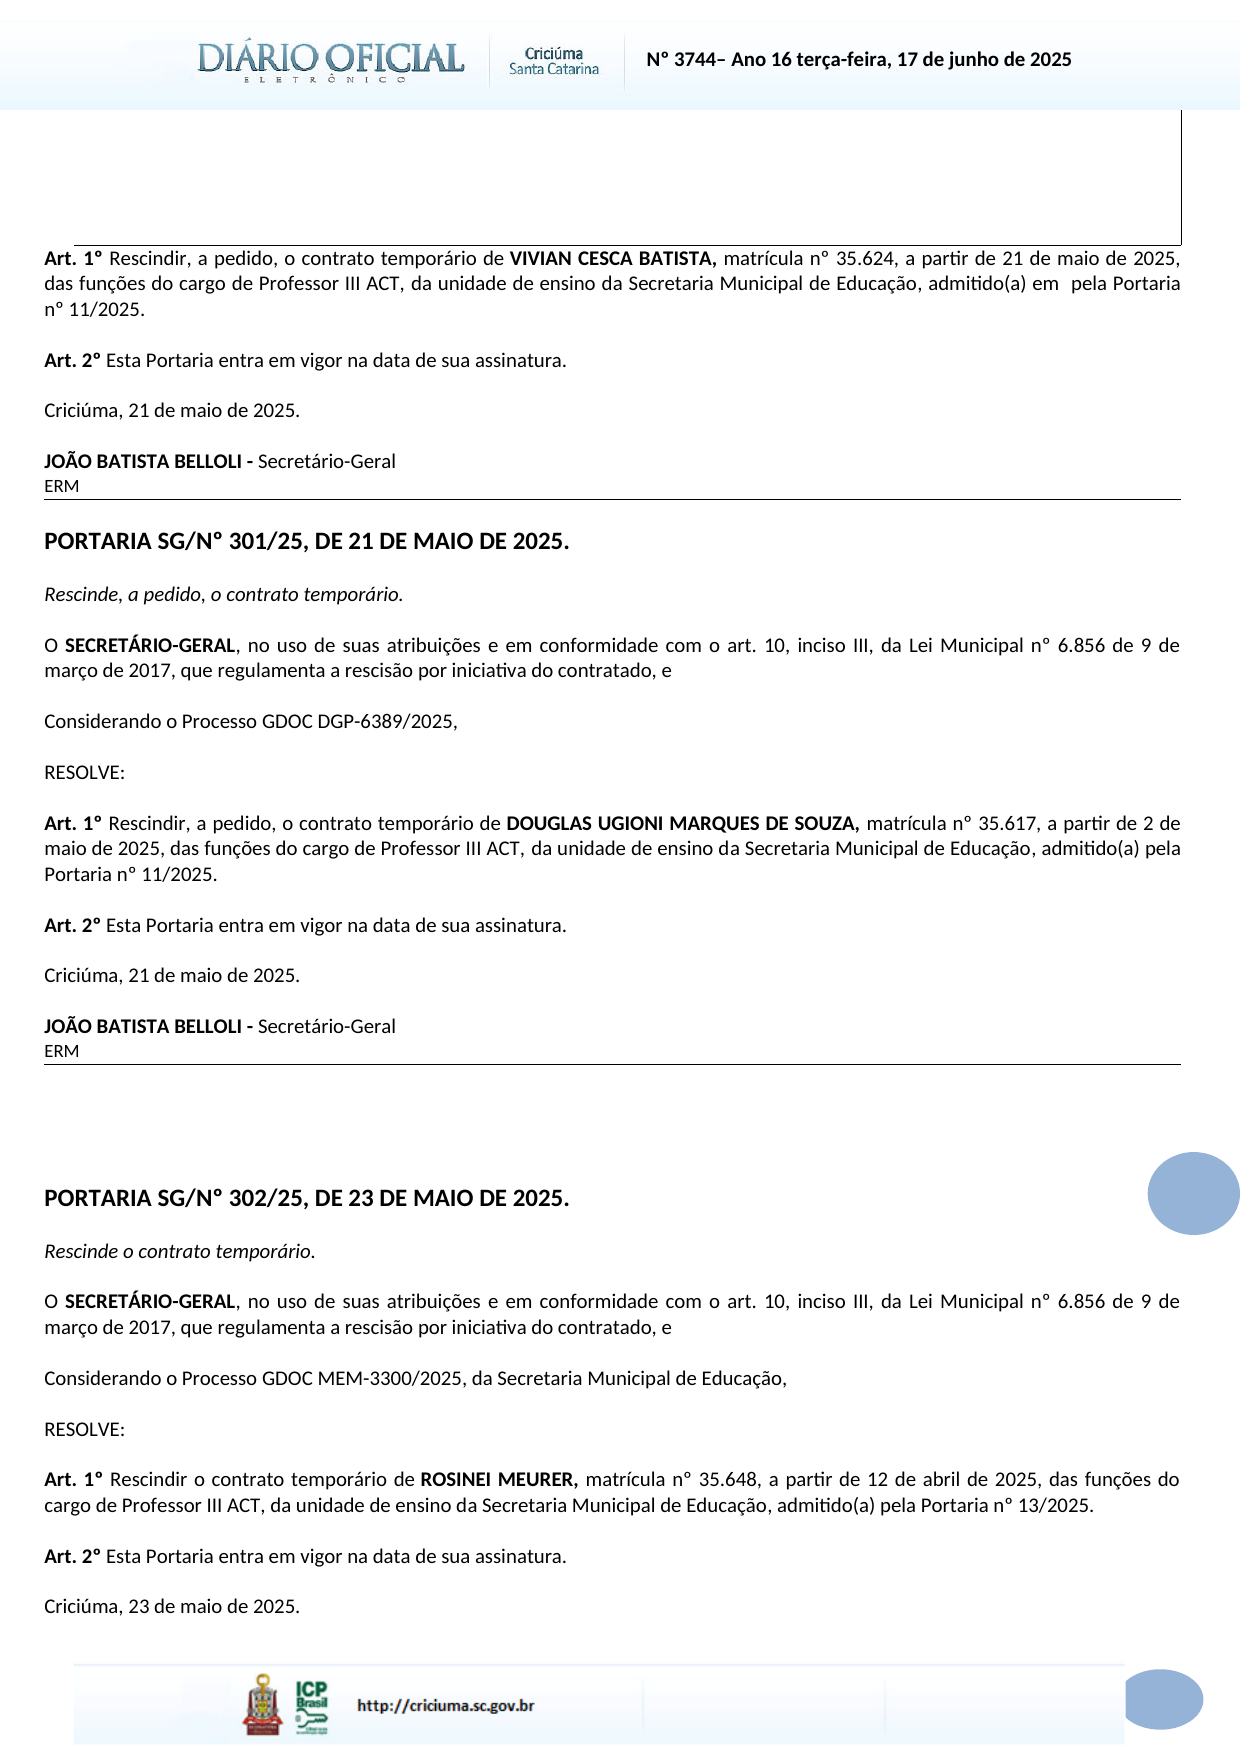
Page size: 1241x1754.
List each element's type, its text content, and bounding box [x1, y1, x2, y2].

text Art. 2º Esta Portaria entra em vigor na data de sua assinatura. [44, 347, 1181, 372]
text Criciúma, 21 de maio de 2025. [44, 398, 1181, 423]
text ERM [44, 474, 1181, 499]
text Art. 1º Rescindir o contrato temporário de ROSINEI MEURER, matrícula nº 35.648, a partir de 12 de abril de 2025, das funções do cargo de Professor III ACT, da unidade de ensino da Secretaria Municipal de Educação, admitido(a) pela Portaria nº 13/2025. [44, 1467, 1181, 1517]
text Criciúma, 23 de maio de 2025. [44, 1594, 1181, 1619]
text O SECRETÁRIO-GERAL, no uso de suas atribuições e em conformidade com o art. 10, inciso III, da Lei Municipal nº 6.856 de 9 de março de 2017, que regulamenta a rescisão por iniciativa do contratado, e [44, 1289, 1181, 1339]
text JOÃO BATISTA BELLOLI - Secretário-Geral [44, 448, 1181, 474]
text Art. 2º Esta Portaria entra em vigor na data de sua assinatura. [44, 912, 1181, 937]
text Rescinde o contrato temporário. [44, 1238, 1181, 1263]
text RESOLVE: [44, 759, 1181, 785]
text Considerando o Processo GDOC DGP-6389/2025, [44, 708, 1181, 734]
text PORTARIA SG/Nº 302/25, DE 23 DE MAIO DE 2025. [44, 1182, 1152, 1212]
text Considerando o Processo GDOC MEM-3300/2025, da Secretaria Municipal de Educação, [44, 1365, 1181, 1390]
text ERM [44, 1039, 1181, 1064]
text Criciúma, 21 de maio de 2025. [44, 963, 1181, 988]
text JOÃO BATISTA BELLOLI - Secretário-Geral [44, 1013, 1181, 1039]
text O SECRETÁRIO-GERAL, no uso de suas atribuições e em conformidade com o art. 10, inciso III, da Lei Municipal nº 6.856 de 9 de março de 2017, que regulamenta a rescisão por iniciativa do contratado, e [44, 632, 1181, 683]
text Art. 1º Rescindir, a pedido, o contrato temporário de VIVIAN CESCA BATISTA, matrícula nº 35.624, a partir de 21 de maio de 2025, das funções do cargo de Professor III ACT, da unidade de ensino da Secretaria Municipal de Educação, admitido(a) em pela Portaria nº 11/2025. [44, 245, 1181, 321]
text Art. 1º Rescindir, a pedido, o contrato temporário de DOUGLAS UGIONI MARQUES DE SOUZA, matrícula nº 35.617, a partir de 2 de maio de 2025, das funções do cargo de Professor III ACT, da unidade de ensino da Secretaria Municipal de Educação, admitido(a) pela Portaria nº 11/2025. [44, 810, 1181, 886]
text PORTARIA SG/Nº 301/25, DE 21 DE MAIO DE 2025. [44, 525, 1181, 556]
text Art. 2º Esta Portaria entra em vigor na data de sua assinatura. [44, 1543, 1181, 1568]
text Rescinde, a pedido, o contrato temporário. [44, 581, 1181, 607]
text RESOLVE: [44, 1416, 1181, 1441]
